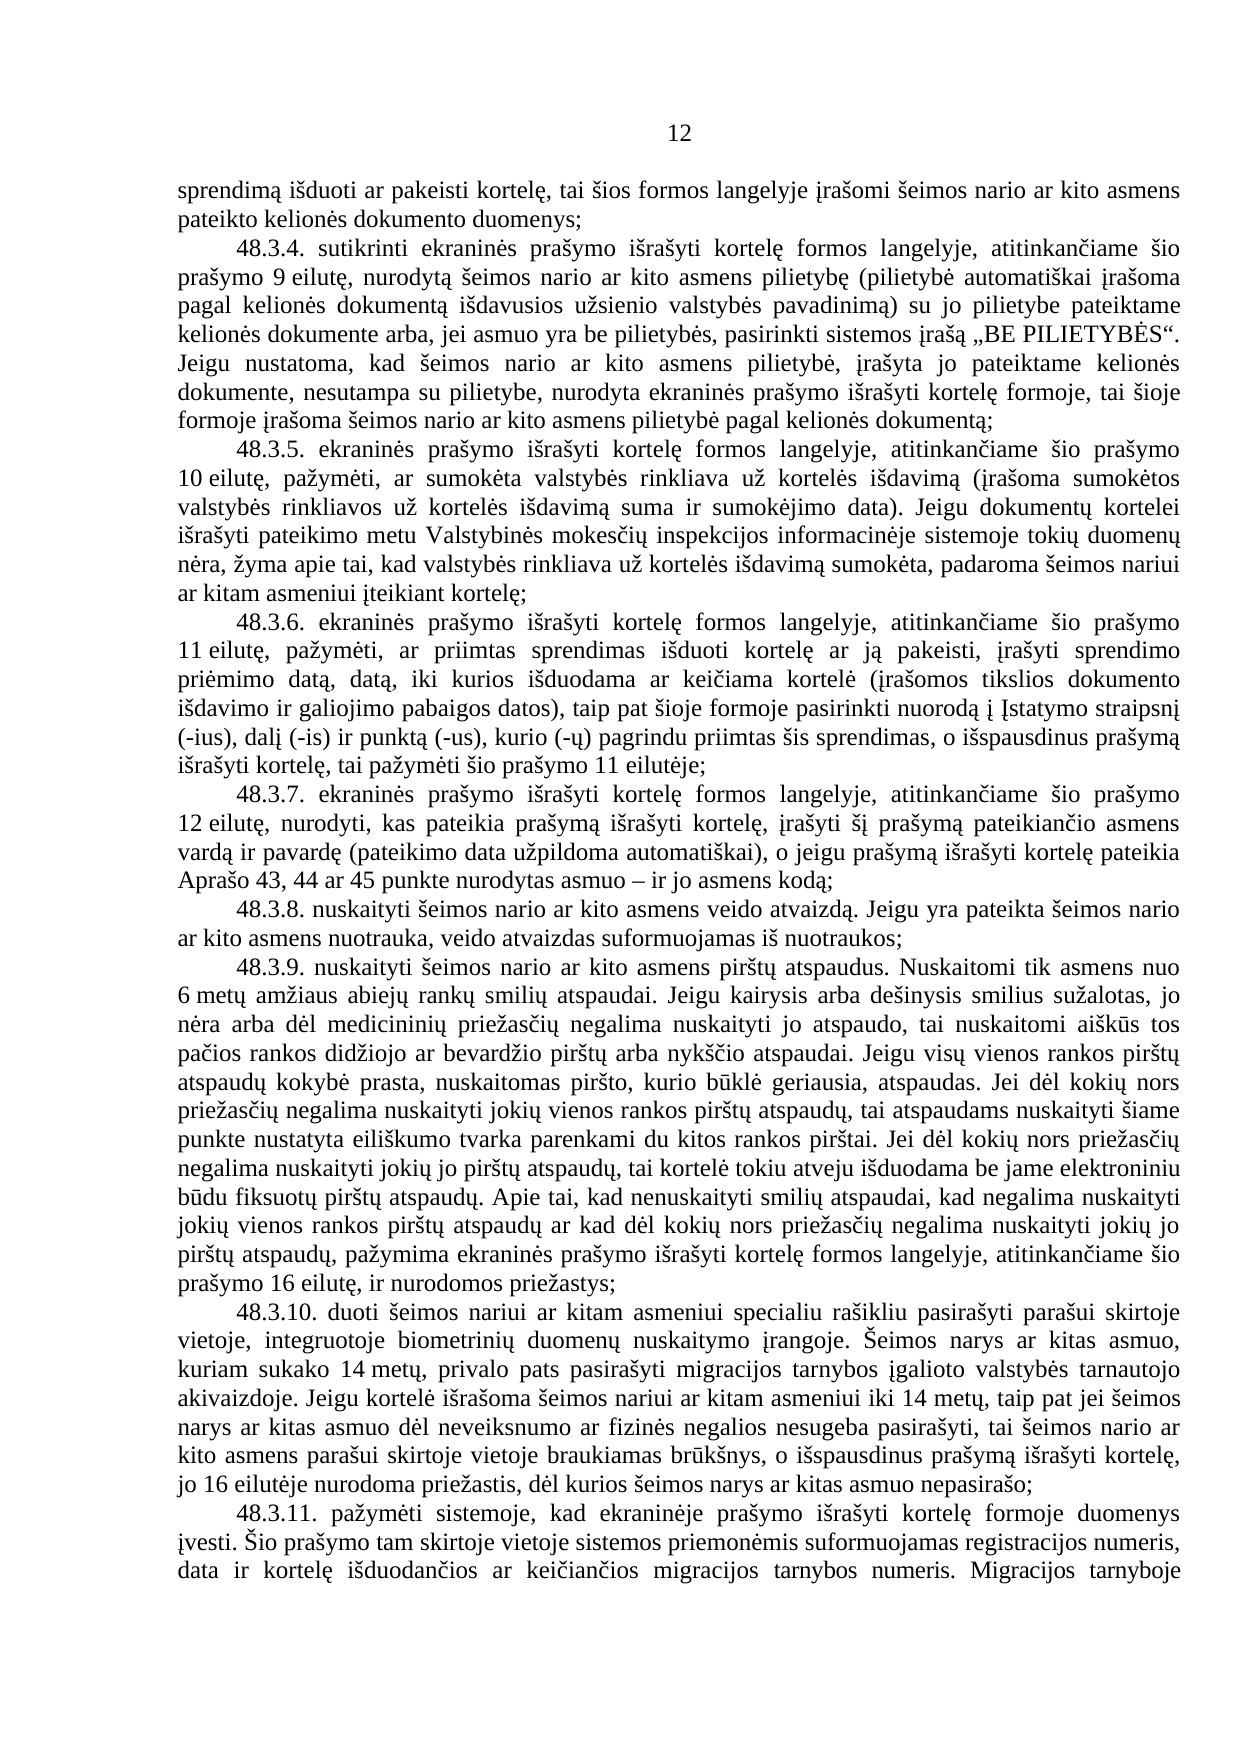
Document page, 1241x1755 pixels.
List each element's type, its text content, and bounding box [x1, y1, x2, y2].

text sprendimą išduoti ar pakeisti kortelę, tai šios formos langelyje įrašomi šeimos nario ar kito asmens pateikto kelionės dokumento duomenys; [177, 176, 1181, 233]
text 48.3.6. ekraninės prašymo išrašyti kortelę formos langelyje, atitinkančiame šio prašymo 11 eilutę, pažymėti, ar priimtas sprendimas išduoti kortelę ar ją pakeisti, įrašyti sprendimo priėmimo datą, datą, iki kurios išduodama ar keičiama kortelė (įrašomos tikslios dokumento išdavimo ir galiojimo pabaigos datos), taip pat šioje formoje pasirinkti nuorodą į Įstatymo straipsnį (-ius), dalį (-is) ir punktą (-us), kurio (-ų) pagrindu priimtas šis sprendimas, o išspausdinus prašymą išrašyti kortelę, tai pažymėti šio prašymo 11 eilutėje; [177, 607, 1181, 779]
text 48.3.8. nuskaityti šeimos nario ar kito asmens veido atvaizdą. Jeigu yra pateikta šeimos nario ar kito asmens nuotrauka, veido atvaizdas suformuojamas iš nuotraukos; [177, 894, 1181, 952]
text 48.3.7. ekraninės prašymo išrašyti kortelę formos langelyje, atitinkančiame šio prašymo 12 eilutę, nurodyti, kas pateikia prašymą išrašyti kortelę, įrašyti šį prašymą pateikiančio asmens vardą ir pavardę (pateikimo data užpildoma automatiškai), o jeigu prašymą išrašyti kortelę pateikia Aprašo 43, 44 ar 45 punkte nurodytas asmuo – ir jo asmens kodą; [177, 779, 1181, 894]
text 48.3.4. sutikrinti ekraninės prašymo išrašyti kortelę formos langelyje, atitinkančiame šio prašymo 9 eilutę, nurodytą šeimos nario ar kito asmens pilietybę (pilietybė automatiškai įrašoma pagal kelionės dokumentą išdavusios užsienio valstybės pavadinimą) su jo pilietybe pateiktame kelionės dokumente arba, jei asmuo yra be pilietybės, pasirinkti sistemos įrašą „BE PILIETYBĖS“. Jeigu nustatoma, kad šeimos nario ar kito asmens pilietybė, įrašyta jo pateiktame kelionės dokumente, nesutampa su pilietybe, nurodyta ekraninės prašymo išrašyti kortelę formoje, tai šioje formoje įrašoma šeimos nario ar kito asmens pilietybė pagal kelionės dokumentą; [177, 233, 1181, 434]
text 48.3.10. duoti šeimos nariui ar kitam asmeniui specialiu rašikliu pasirašyti parašui skirtoje vietoje, integruotoje biometrinių duomenų nuskaitymo įrangoje. Šeimos narys ar kitas asmuo, kuriam sukako 14 metų, privalo pats pasirašyti migracijos tarnybos įgalioto valstybės tarnautojo akivaizdoje. Jeigu kortelė išrašoma šeimos nariui ar kitam asmeniui iki 14 metų, taip pat jei šeimos narys ar kitas asmuo dėl neveiksnumo ar fizinės negalios nesugeba pasirašyti, tai šeimos nario ar kito asmens parašui skirtoje vietoje braukiamas brūkšnys, o išspausdinus prašymą išrašyti kortelę, jo 16 eilutėje nurodoma priežastis, dėl kurios šeimos narys ar kitas asmuo nepasirašo; [177, 1297, 1181, 1498]
text 48.3.5. ekraninės prašymo išrašyti kortelę formos langelyje, atitinkančiame šio prašymo 10 eilutę, pažymėti, ar sumokėta valstybės rinkliava už kortelės išdavimą (įrašoma sumokėtos valstybės rinkliavos už kortelės išdavimą suma ir sumokėjimo data). Jeigu dokumentų kortelei išrašyti pateikimo metu Valstybinės mokesčių inspekcijos informacinėje sistemoje tokių duomenų nėra, žyma apie tai, kad valstybės rinkliava už kortelės išdavimą sumokėta, padaroma šeimos nariui ar kitam asmeniui įteikiant kortelę; [177, 434, 1181, 607]
text 48.3.9. nuskaityti šeimos nario ar kito asmens pirštų atspaudus. Nuskaitomi tik asmens nuo 6 metų amžiaus abiejų rankų smilių atspaudai. Jeigu kairysis arba dešinysis smilius sužalotas, jo nėra arba dėl medicininių priežasčių negalima nuskaityti jo atspaudo, tai nuskaitomi aiškūs tos pačios rankos didžiojo ar bevardžio pirštų arba nykščio atspaudai. Jeigu visų vienos rankos pirštų atspaudų kokybė prasta, nuskaitomas piršto, kurio būklė geriausia, atspaudas. Jei dėl kokių nors priežasčių negalima nuskaityti jokių vienos rankos pirštų atspaudų, tai atspaudams nuskaityti šiame punkte nustatyta eiliškumo tvarka parenkami du kitos rankos pirštai. Jei dėl kokių nors priežasčių negalima nuskaityti jokių jo pirštų atspaudų, tai kortelė tokiu atveju išduodama be jame elektroniniu būdu fiksuotų pirštų atspaudų. Apie tai, kad nenuskaityti smilių atspaudai, kad negalima nuskaityti jokių vienos rankos pirštų atspaudų ar kad dėl kokių nors priežasčių negalima nuskaityti jokių jo pirštų atspaudų, pažymima ekraninės prašymo išrašyti kortelę formos langelyje, atitinkančiame šio prašymo 16 eilutę, ir nurodomos priežastys; [177, 952, 1181, 1297]
text 48.3.11. pažymėti sistemoje, kad ekraninėje prašymo išrašyti kortelę formoje duomenys įvesti. Šio prašymo tam skirtoje vietoje sistemos priemonėmis suformuojamas registracijos numeris, data ir kortelę išduodančios ar keičiančios migracijos tarnybos numeris. Migracijos tarnyboje [177, 1498, 1181, 1584]
